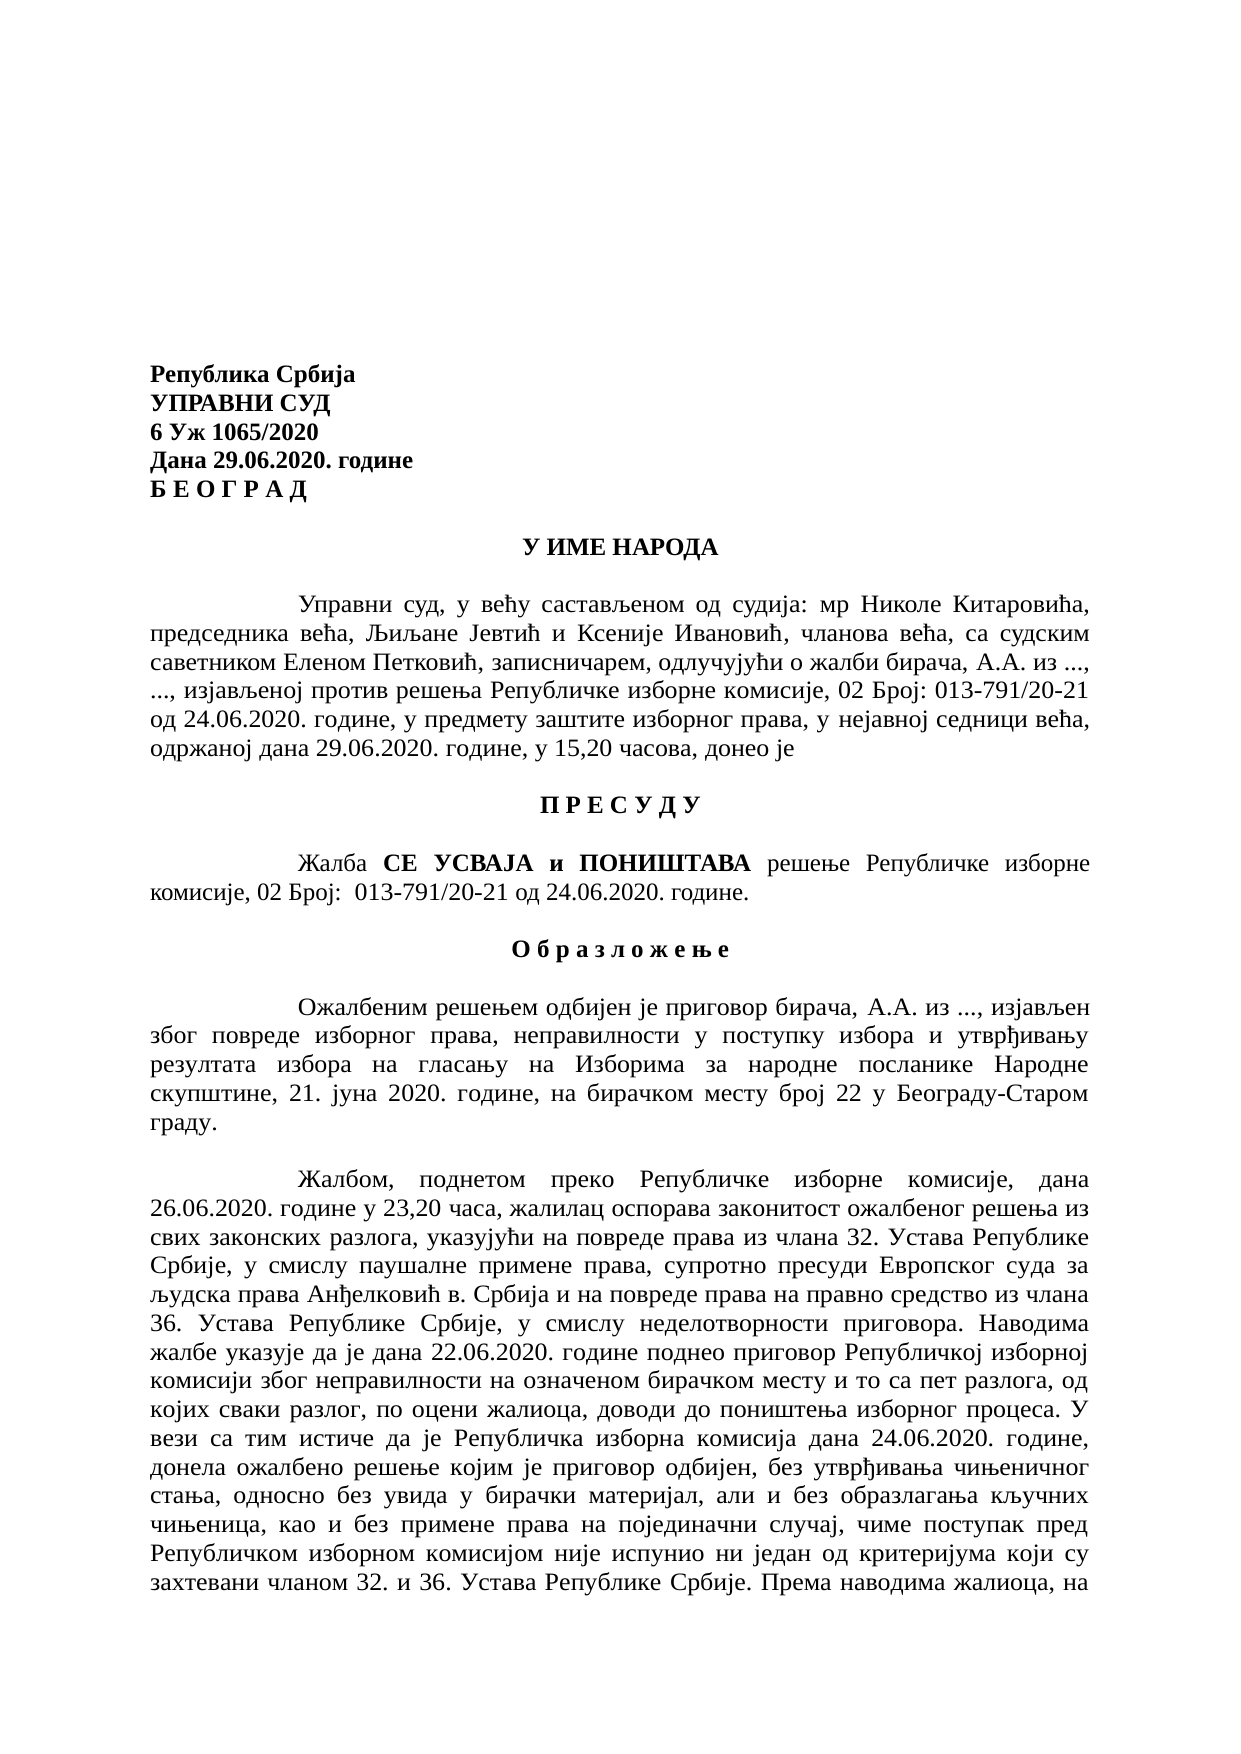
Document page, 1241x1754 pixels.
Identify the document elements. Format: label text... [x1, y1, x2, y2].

text 6 Уж 1065/2020 [150, 417, 1090, 445]
text Б Е О Г Р А Д [150, 474, 1090, 503]
text Ожалбеним решењем одбијен је приговор бирача, А.А. из ..., изјављен због повреде изборног права, неправилности у поступку избора и утврђивању резултата избора на гласању на Изборима за народне посланике Народне скупштине, 21. јуна 2020. године, на бирачком месту број 22 у Београду-Старом граду. [150, 992, 1090, 1135]
text Управни суд, у већу састављеном од судија: мр Николе Китаровића, председника већа, Љиљане Јевтић и Ксеније Ивановић, чланова већа, са судским саветником Еленом Петковић, записничарем, одлучујући о жалби бирача, А.А. из ..., ..., изјављеној против решења Републичке изборне комисије, 02 Број: 013-791/20-21 од 24.06.2020. године, у предмету заштите изборног права, у нејавној седници већа, одржаној дана 29.06.2020. године, у 15,20 часова, донео је [150, 589, 1090, 762]
text Дана 29.06.2020. године [150, 445, 1090, 474]
text Република Србија [150, 148, 1090, 388]
text П Р Е С У Д У [150, 790, 1090, 819]
text У ИМЕ НАРОДА [150, 532, 1090, 560]
text О б р а з л о ж е њ е [150, 934, 1090, 963]
text УПРАВНИ СУД [150, 388, 1090, 417]
text Жалба СЕ УСВАЈА и ПОНИШТАВА решење Републичке изборне комисије, 02 Број: 013-791/20-21 од 24.06.2020. године. [150, 848, 1090, 905]
text Жалбом, поднетом преко Републичке изборне комисије, дана 26.06.2020. године у 23,20 часа, жалилац оспорава законитост ожалбеног решења из свих законских разлога, указујући на повреде права из члана 32. Устава Републике Србије, у смислу паушалне примене права, супротно пресуди Европског суда за људска права Анђелковић в. Србија и на повреде права на правно средство из члана 36. Устава Републике Србије, у смислу неделотворности приговора. Наводима жалбе указује да је дана 22.06.2020. године поднео приговор Републичкој изборној комисији због неправилности на означеном бирачком месту и то са пет разлога, од којих сваки разлог, по оцени жалиоца, доводи до поништења изборног процеса. У вези са тим истиче да је Републичка изборна комисија дана 24.06.2020. године, донела ожалбено решење којим је приговор одбијен, без утврђивања чињеничног стања, односно без увида у бирачки материјал, али и без образлагања кључних чињеница, као и без примене права на појединачни случај, чиме поступак пред Републичком изборном комисијом није испунио ни један од критеријума који су захтевани чланом 32. и 36. Устава Републике Србије. Према наводима жалиоца, на [150, 1164, 1090, 1595]
